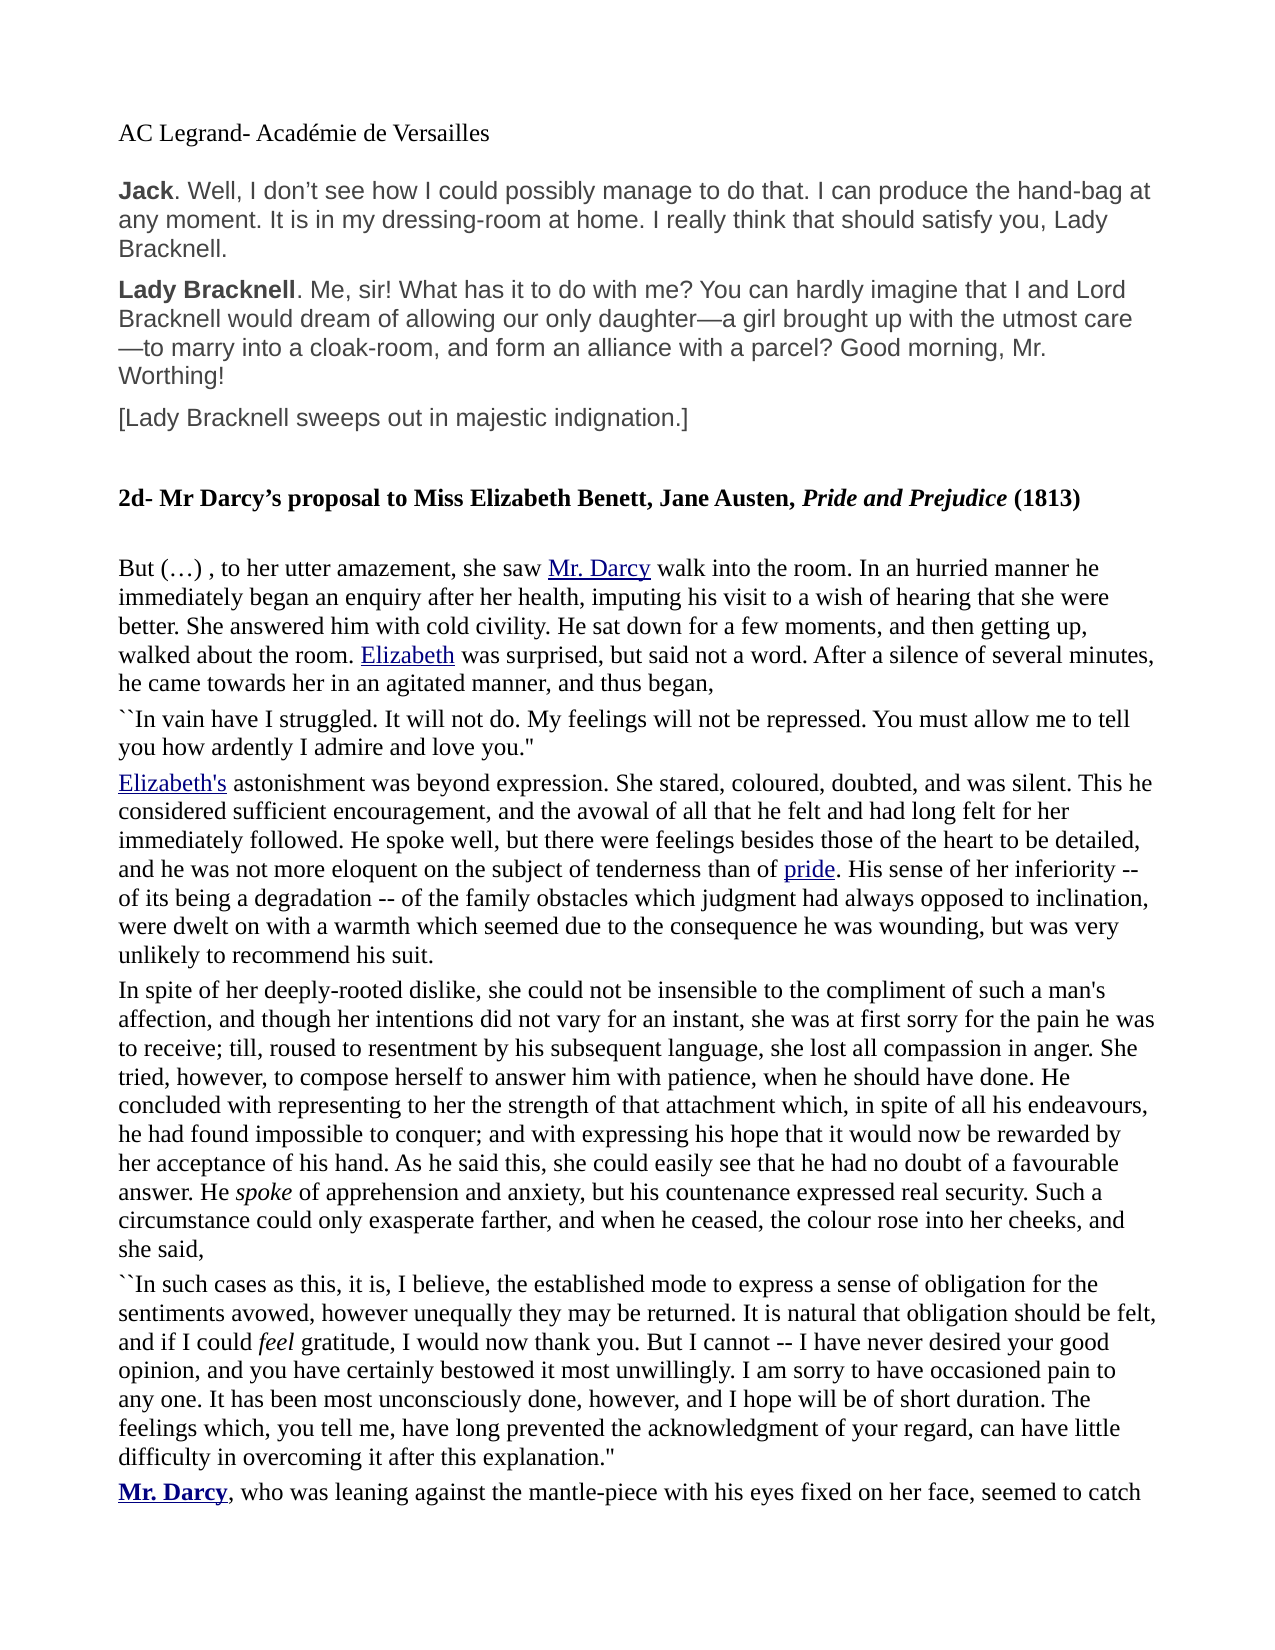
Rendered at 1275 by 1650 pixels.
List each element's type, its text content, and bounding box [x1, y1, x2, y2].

text In spite of her deeply-rooted dislike, she could not be insensible to the compliment of such a man's affection, and though her intentions did not vary for an instant, she was at first sorry for the pain he was to receive; till, roused to resentment by his subsequent language, she lost all compassion in anger. She tried, however, to compose herself to answer him with patience, when he should have done. He concluded with representing to her the strength of that attachment which, in spite of all his endeavours, he had found impossible to conquer; and with expressing his hope that it would now be rewarded by her acceptance of his hand. As he said this, she could easily see that he had no doubt of a favourable answer. He spoke of apprehension and anxiety, but his countenance expressed real security. Such a circumstance could only exasperate farther, and when he ceased, the colour rose into her cheeks, and she said, [118, 975, 1157, 1263]
text Mr. Darcy, who was leaning against the mantle-piece with his eyes fixed on her face, seemed to catch [118, 1477, 1157, 1506]
text Lady Bracknell. Me, sir! What has it to do with me? You can hardly imagine that I and Lord Bracknell would dream of allowing our only daughter—a girl brought up with the utmost care—to marry into a cloak-room, and form an alliance with a parcel? Good morning, Mr. Worthing! [118, 275, 1157, 390]
text 2d- Mr Darcy’s proposal to Miss Elizabeth Benett, Jane Austen, Pride and Prejudice (1813) [118, 483, 1157, 512]
text [Lady Bracknell sweeps out in majestic indignation.] [118, 403, 1157, 431]
text ``In vain have I struggled. It will not do. My feelings will not be repressed. You must allow me to tell you how ardently I admire and love you.'' [118, 704, 1157, 761]
text But (…) , to her utter amazement, she saw Mr. Darcy walk into the room. In an hurried manner he immediately began an enquiry after her health, imputing his visit to a wish of hearing that she were better. She answered him with cold civility. He sat down for a few moments, and then getting up, walked about the room. Elizabeth was surprised, but said not a word. After a silence of several minutes, he came towards her in an agitated manner, and thus began, [118, 553, 1157, 697]
text Jack. Well, I don’t see how I could possibly manage to do that. I can produce the hand-bag at any moment. It is in my dressing-room at home. I really think that should satisfy you, Lady Bracknell. [118, 176, 1157, 263]
text ``In such cases as this, it is, I believe, the established mode to express a sense of obligation for the sentiments avowed, however unequally they may be returned. It is natural that obligation should be felt, and if I could feel gratitude, I would now thank you. But I cannot -- I have never desired your good opinion, and you have certainly bestowed it most unwillingly. I am sorry to have occasioned pain to any one. It has been most unconsciously done, however, and I hope will be of short duration. The feelings which, you tell me, have long prevented the acknowledgment of your regard, can have little difficulty in overcoming it after this explanation.'' [118, 1269, 1157, 1471]
text Elizabeth's astonishment was beyond expression. She stared, coloured, doubted, and was silent. This he considered sufficient encouragement, and the avowal of all that he felt and had long felt for her immediately followed. He spoke well, but there were feelings besides those of the heart to be detailed, and he was not more eloquent on the subject of tenderness than of pride. His sense of her inferiority -- of its being a degradation -- of the family obstacles which judgment had always opposed to inclination, were dwelt on with a warmth which seemed due to the consequence he was wounding, but was very unlikely to recommend his suit. [118, 768, 1157, 969]
